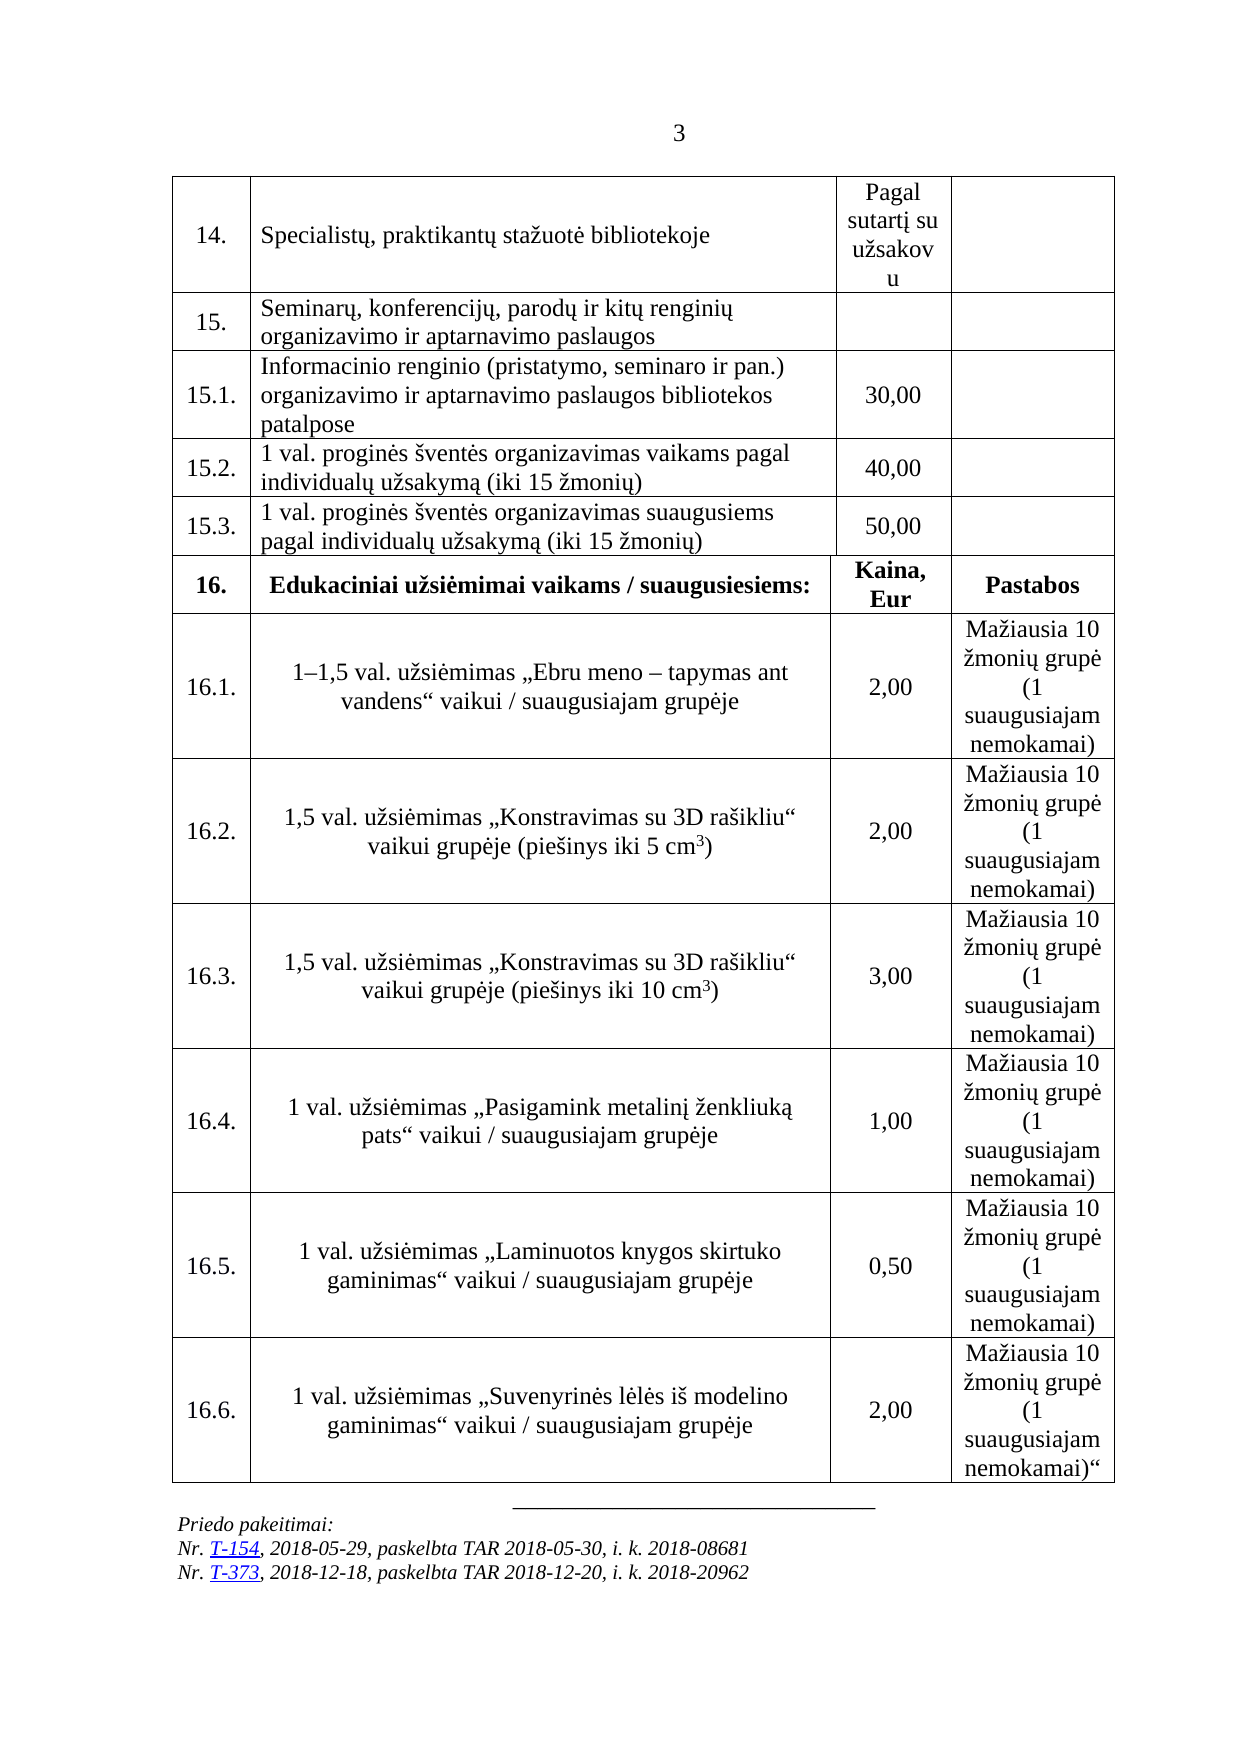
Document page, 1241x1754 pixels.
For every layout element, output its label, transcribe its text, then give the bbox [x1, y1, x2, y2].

table_cell [1115, 613, 1120, 758]
table_cell [952, 177, 1114, 292]
table_cell 1 val. užsiėmimas „Laminuotos knygos skirtuko gaminimas“ vaikui / suaugusiajam grupėje [251, 1193, 830, 1337]
table_cell Kaina, Eur [831, 556, 951, 613]
table_cell [1115, 555, 1120, 613]
table_cell [952, 293, 1114, 350]
table_cell 50,00 [837, 497, 951, 554]
table_cell Mažiausia 10 žmonių grupė (1 suaugusiajam nemokamai) [952, 1193, 1114, 1337]
table_cell 15.2. [173, 439, 250, 496]
table_cell [1115, 438, 1120, 496]
table_cell [837, 293, 951, 350]
table_cell [1115, 1192, 1120, 1337]
table_cell 1–1,5 val. užsiėmimas „Ebru meno – tapymas ant vandens“ vaikui / suaugusiajam grupėje [251, 614, 830, 758]
table_cell 2,00 [831, 1338, 951, 1482]
table_cell Mažiausia 10 žmonių grupė (1 suaugusiajam nemokamai) [952, 1049, 1114, 1192]
table_cell [952, 439, 1114, 496]
table_cell 16.5. [173, 1193, 250, 1337]
table_cell 16.3. [173, 904, 250, 1047]
text _____________________________ [207, 1483, 1181, 1512]
table_cell [1115, 350, 1120, 437]
table_cell 1,5 val. užsiėmimas „Konstravimas su 3D rašikliu“ vaikui grupėje (piešinys iki 5 cm3) [251, 759, 830, 903]
table_cell [952, 497, 1114, 554]
table_cell 2,00 [831, 759, 951, 903]
text Priedo pakeitimai: [177, 1512, 1181, 1536]
table_cell [1115, 496, 1120, 554]
text Nr. T-154, 2018-05-29, paskelbta TAR 2018-05-30, i. k. 2018-08681 [177, 1536, 1181, 1560]
table_cell Pastabos [952, 556, 1114, 613]
text Nr. T-373, 2018-12-18, paskelbta TAR 2018-12-20, i. k. 2018-20962 [177, 1560, 1181, 1584]
table_cell Edukaciniai užsiėmimai vaikams / suaugusiesiems: [251, 556, 830, 613]
table_cell 0,50 [831, 1193, 951, 1337]
table_cell [1115, 176, 1120, 292]
table_cell 16.6. [173, 1338, 250, 1482]
table_cell 16.1. [173, 614, 250, 758]
table_cell [1115, 903, 1120, 1047]
table_cell [1115, 292, 1120, 350]
table_cell 1 val. proginės šventės organizavimas suaugusiems pagal individualų užsakymą (iki 15 žmonių) [251, 497, 836, 554]
table_cell 1 val. proginės šventės organizavimas vaikams pagal individualų užsakymą (iki 15 žmonių) [251, 439, 836, 496]
table_cell Mažiausia 10 žmonių grupė (1 suaugusiajam nemokamai) [952, 904, 1114, 1047]
table_cell Informacinio renginio (pristatymo, seminaro ir pan.) organizavimo ir aptarnavimo paslaugos bibliotekos patalpose [251, 351, 836, 437]
table_cell Mažiausia 10 žmonių grupė (1 suaugusiajam nemokamai) [952, 614, 1114, 758]
table_cell 1,00 [831, 1049, 951, 1192]
table_cell 3,00 [831, 904, 951, 1047]
table_cell Mažiausia 10 žmonių grupė (1 suaugusiajam nemokamai)“ [952, 1338, 1114, 1482]
table_cell 1 val. užsiėmimas „Pasigamink metalinį ženkliuką pats“ vaikui / suaugusiajam grupėje [251, 1049, 830, 1192]
table_cell Seminarų, konferencijų, parodų ir kitų renginių organizavimo ir aptarnavimo paslaugos [251, 293, 836, 350]
table_cell Pagal sutartį su užsakovu [837, 177, 951, 292]
table_cell 15.3. [173, 497, 250, 554]
table_cell 16.2. [173, 759, 250, 903]
table_cell [1115, 758, 1120, 903]
table_cell [952, 351, 1114, 437]
table_cell 16.4. [173, 1049, 250, 1192]
table_cell 15. [173, 293, 250, 350]
table_cell 1,5 val. užsiėmimas „Konstravimas su 3D rašikliu“ vaikui grupėje (piešinys iki 10 cm3) [251, 904, 830, 1047]
table_cell 15.1. [173, 351, 250, 437]
table_cell 30,00 [837, 351, 951, 437]
table_cell [1115, 1048, 1120, 1192]
table_cell Mažiausia 10 žmonių grupė (1 suaugusiajam nemokamai) [952, 759, 1114, 903]
table_cell 16. [173, 556, 250, 613]
table_cell 1 val. užsiėmimas „Suvenyrinės lėlės iš modelino gaminimas“ vaikui / suaugusiajam grupėje [251, 1338, 830, 1482]
table_cell 40,00 [837, 439, 951, 496]
table_cell 2,00 [831, 614, 951, 758]
table_cell Specialistų, praktikantų stažuotė bibliotekoje [251, 177, 836, 292]
table_cell 14. [173, 177, 250, 292]
table_cell [1115, 1337, 1120, 1482]
